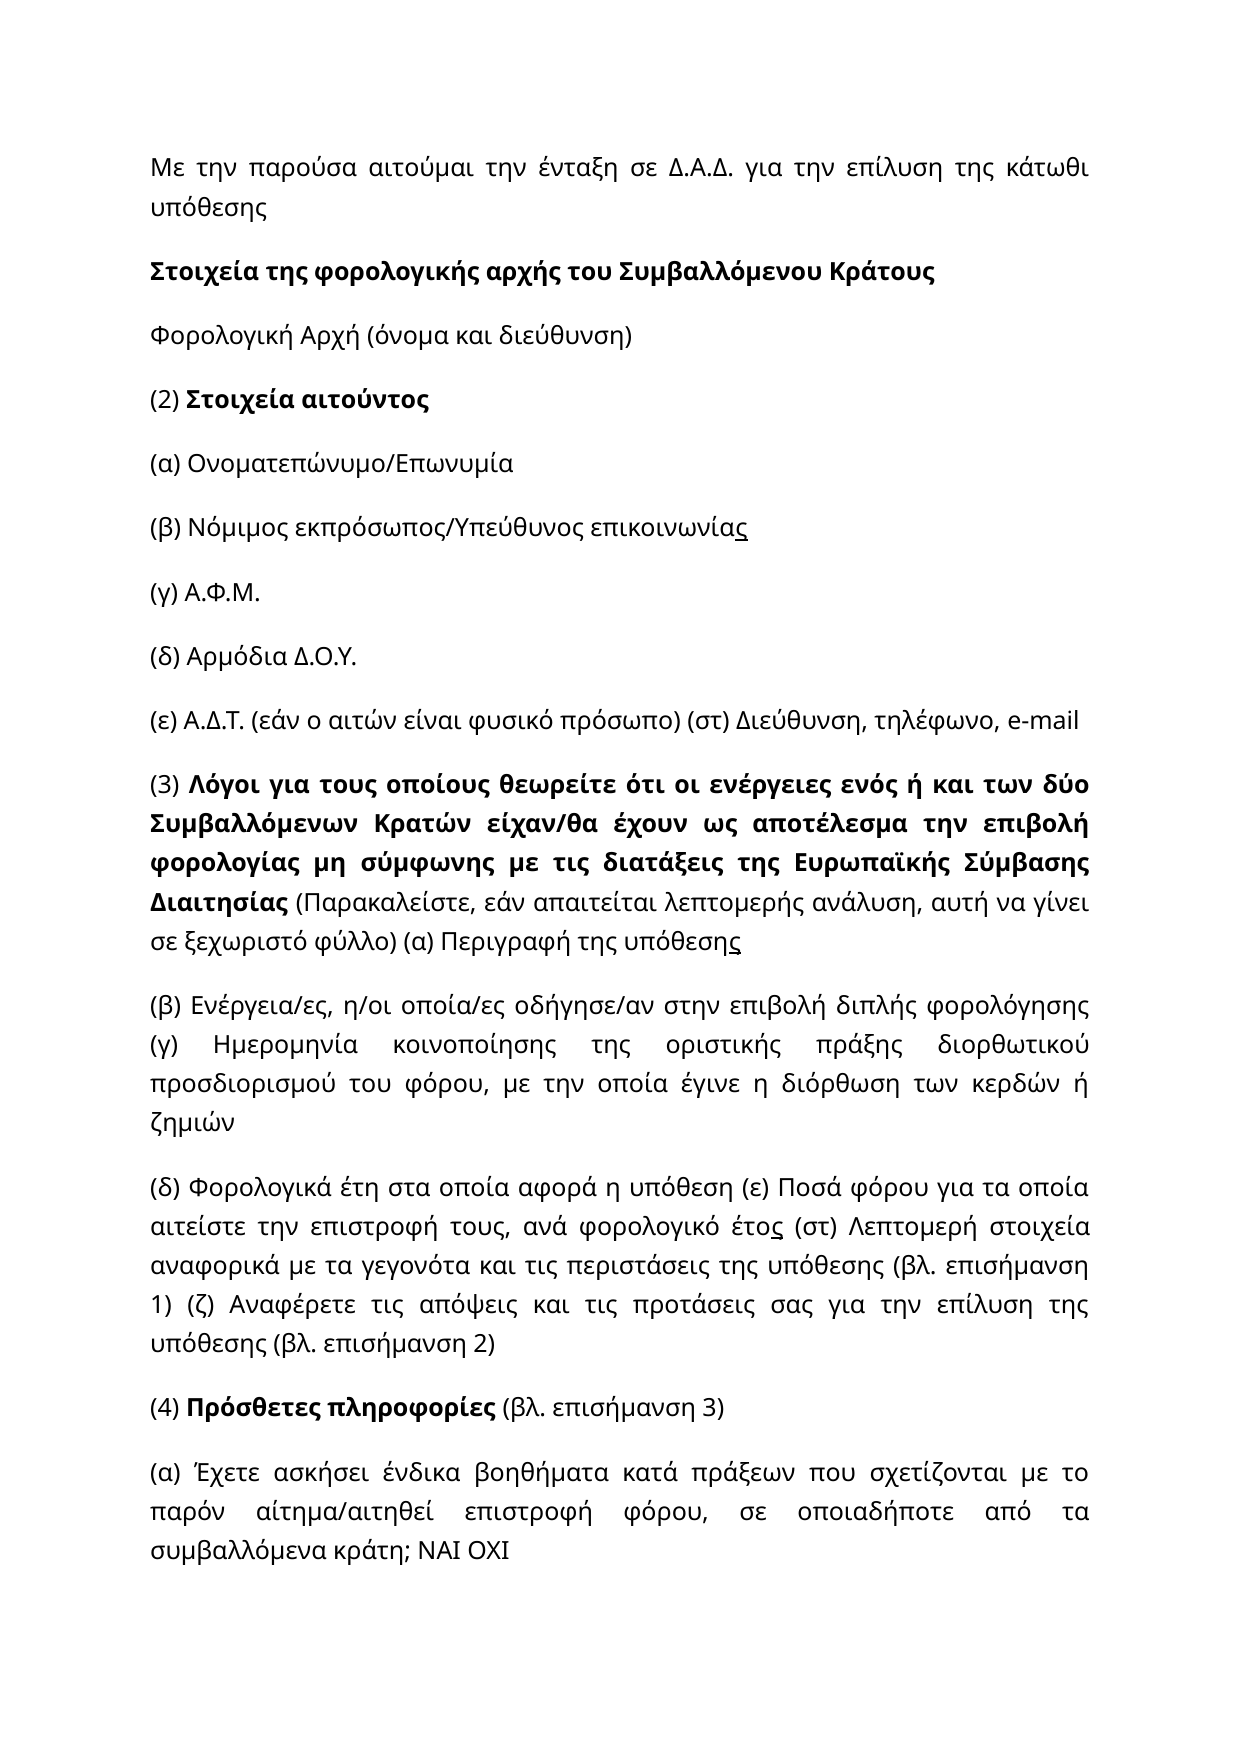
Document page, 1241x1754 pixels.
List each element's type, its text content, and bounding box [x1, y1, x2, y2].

text Στοιχεία της φορολογικής αρχής του Συμβαλλόμενου Κράτους [150, 253, 1090, 287]
text (β) Ενέργεια/ες, η/οι οποία/ες οδήγησε/αν στην επιβολή διπλής φορολόγησης (γ) Ημερομηνία κοινοποίησης της οριστικής πράξης διορθωτικού προσδιορισμού του φόρου, με την οποία έγινε η διόρθωση των κερδών ή ζημιών [150, 987, 1090, 1139]
text (α) Έχετε ασκήσει ένδικα βοηθήματα κατά πράξεων που σχετίζονται με το παρόν αίτημα/αιτηθεί επιστροφή φόρου, σε οποιαδήποτε από τα συμβαλλόμενα κράτη; ΝΑΙ ΟΧΙ [150, 1454, 1090, 1567]
text (γ) Α.Φ.Μ. [150, 574, 1090, 608]
text (δ) Αρμόδια Δ.Ο.Υ. [150, 638, 1090, 672]
text (2) Στοιχεία αιτούντος [150, 382, 1090, 416]
text (δ) Φορολογικά έτη στα οποία αφορά η υπόθεση (ε) Ποσά φόρου για τα οποία αιτείστε την επιστροφή τους, ανά φορολογικό έτος (στ) Λεπτομερή στοιχεία αναφορικά με τα γεγονότα και τις περιστάσεις της υπόθεσης (βλ. επισήμανση 1) (ζ) Αναφέρετε τις απόψεις και τις προτάσεις σας για την επίλυση της υπόθεσης (βλ. επισήμανση 2) [150, 1169, 1090, 1360]
text (ε) Α.Δ.Τ. (εάν ο αιτών είναι φυσικό πρόσωπο) (στ) Διεύθυνση, τηλέφωνο, e-mail [150, 702, 1090, 737]
text (4) Πρόσθετες πληροφορίες (βλ. επισήμανση 3) [150, 1390, 1090, 1424]
text (3) Λόγοι για τους οποίους θεωρείτε ότι οι ενέργειες ενός ή και των δύο Συμβαλλόμενων Κρατών είχαν/θα έχουν ως αποτέλεσμα την επιβολή φορολογίας μη σύμφωνης με τις διατάξεις της Ευρωπαϊκής Σύμβασης Διαιτησίας (Παρακαλείστε, εάν απαιτείται λεπτομερής ανάλυση, αυτή να γίνει σε ξεχωριστό φύλλο) (α) Περιγραφή της υπόθεσης [150, 767, 1090, 957]
text Με την παρούσα αιτούμαι την ένταξη σε Δ.Α.Δ. για την επίλυση της κάτωθι υπόθεσης [150, 150, 1090, 223]
text Φορολογική Αρχή (όνομα και διεύθυνση) [150, 317, 1090, 352]
text (α) Ονοματεπώνυμο/Επωνυμία [150, 446, 1090, 480]
text (β) Νόμιμος εκπρόσωπος/Υπεύθυνος επικοινωνίας [150, 510, 1090, 544]
